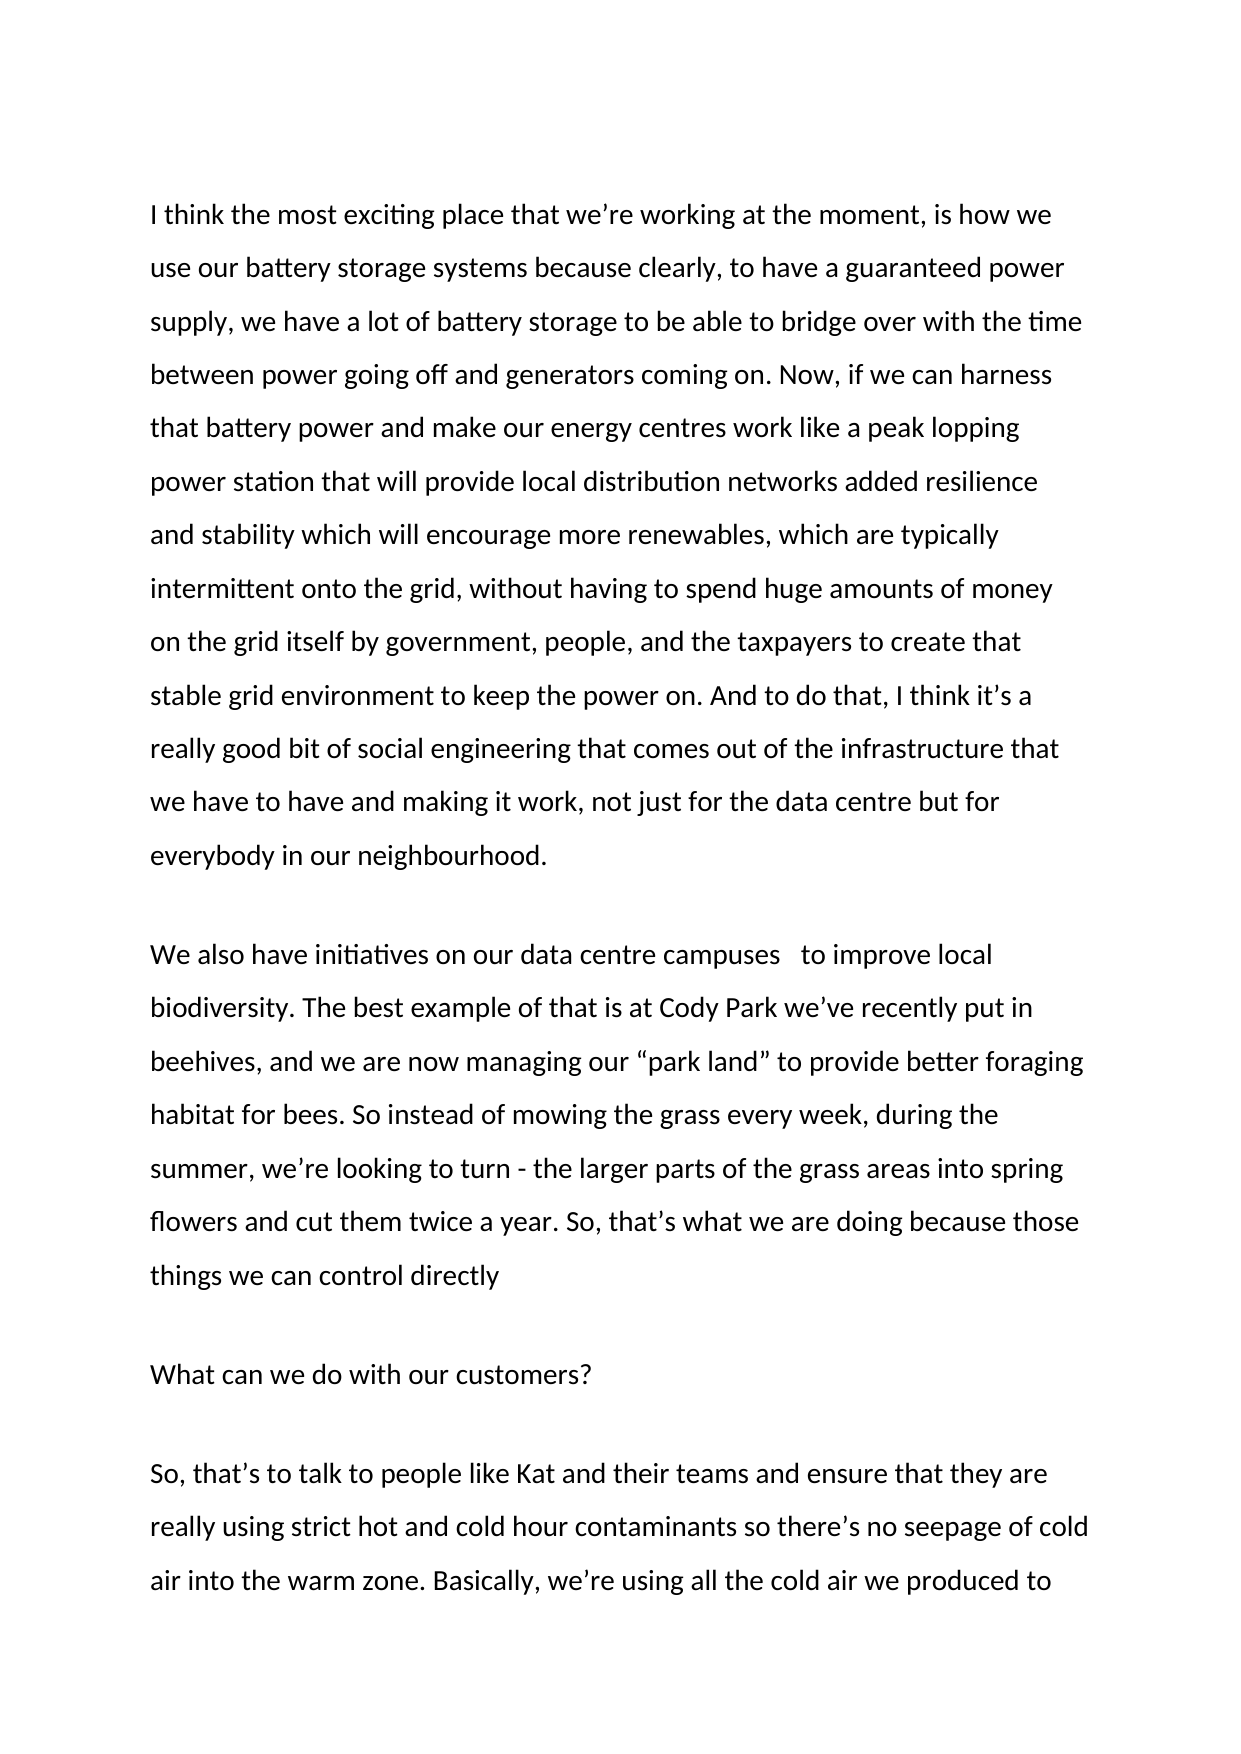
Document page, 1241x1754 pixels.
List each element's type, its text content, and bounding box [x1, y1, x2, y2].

text I think the most exciting place that we’re working at the moment, is how we use our battery storage systems because clearly, to have a guaranteed power supply, we have a lot of battery storage to be able to bridge over with the time between power going off and generators coming on. Now, if we can harness that battery power and make our energy centres work like a peak lopping power station that will provide local distribution networks added resilience and stability which will encourage more renewables, which are typically intermittent onto the grid, without having to spend huge amounts of money on the grid itself by government, people, and the taxpayers to create that stable grid environment to keep the power on. And to do that, I think it’s a really good bit of social engineering that comes out of the infrastructure that we have to have and making it work, not just for the data centre but for everybody in our neighbourhood. [150, 196, 1090, 873]
text What can we do with our customers? [150, 1356, 1090, 1392]
text We also have initiatives on our data centre campuses to improve local biodiversity. The best example of that is at Cody Park we’ve recently put in beehives, and we are now managing our “park land” to provide better foraging habitat for bees. So instead of mowing the grass every week, during the summer, we’re looking to turn - the larger parts of the grass areas into spring flowers and cut them twice a year. So, that’s what we are doing because those things we can control directly [150, 936, 1090, 1292]
text So, that’s to talk to people like Kat and their teams and ensure that they are really using strict hot and cold hour contaminants so there’s no seepage of cold air into the warm zone. Basically, we’re using all the cold air we produced to [150, 1455, 1090, 1598]
